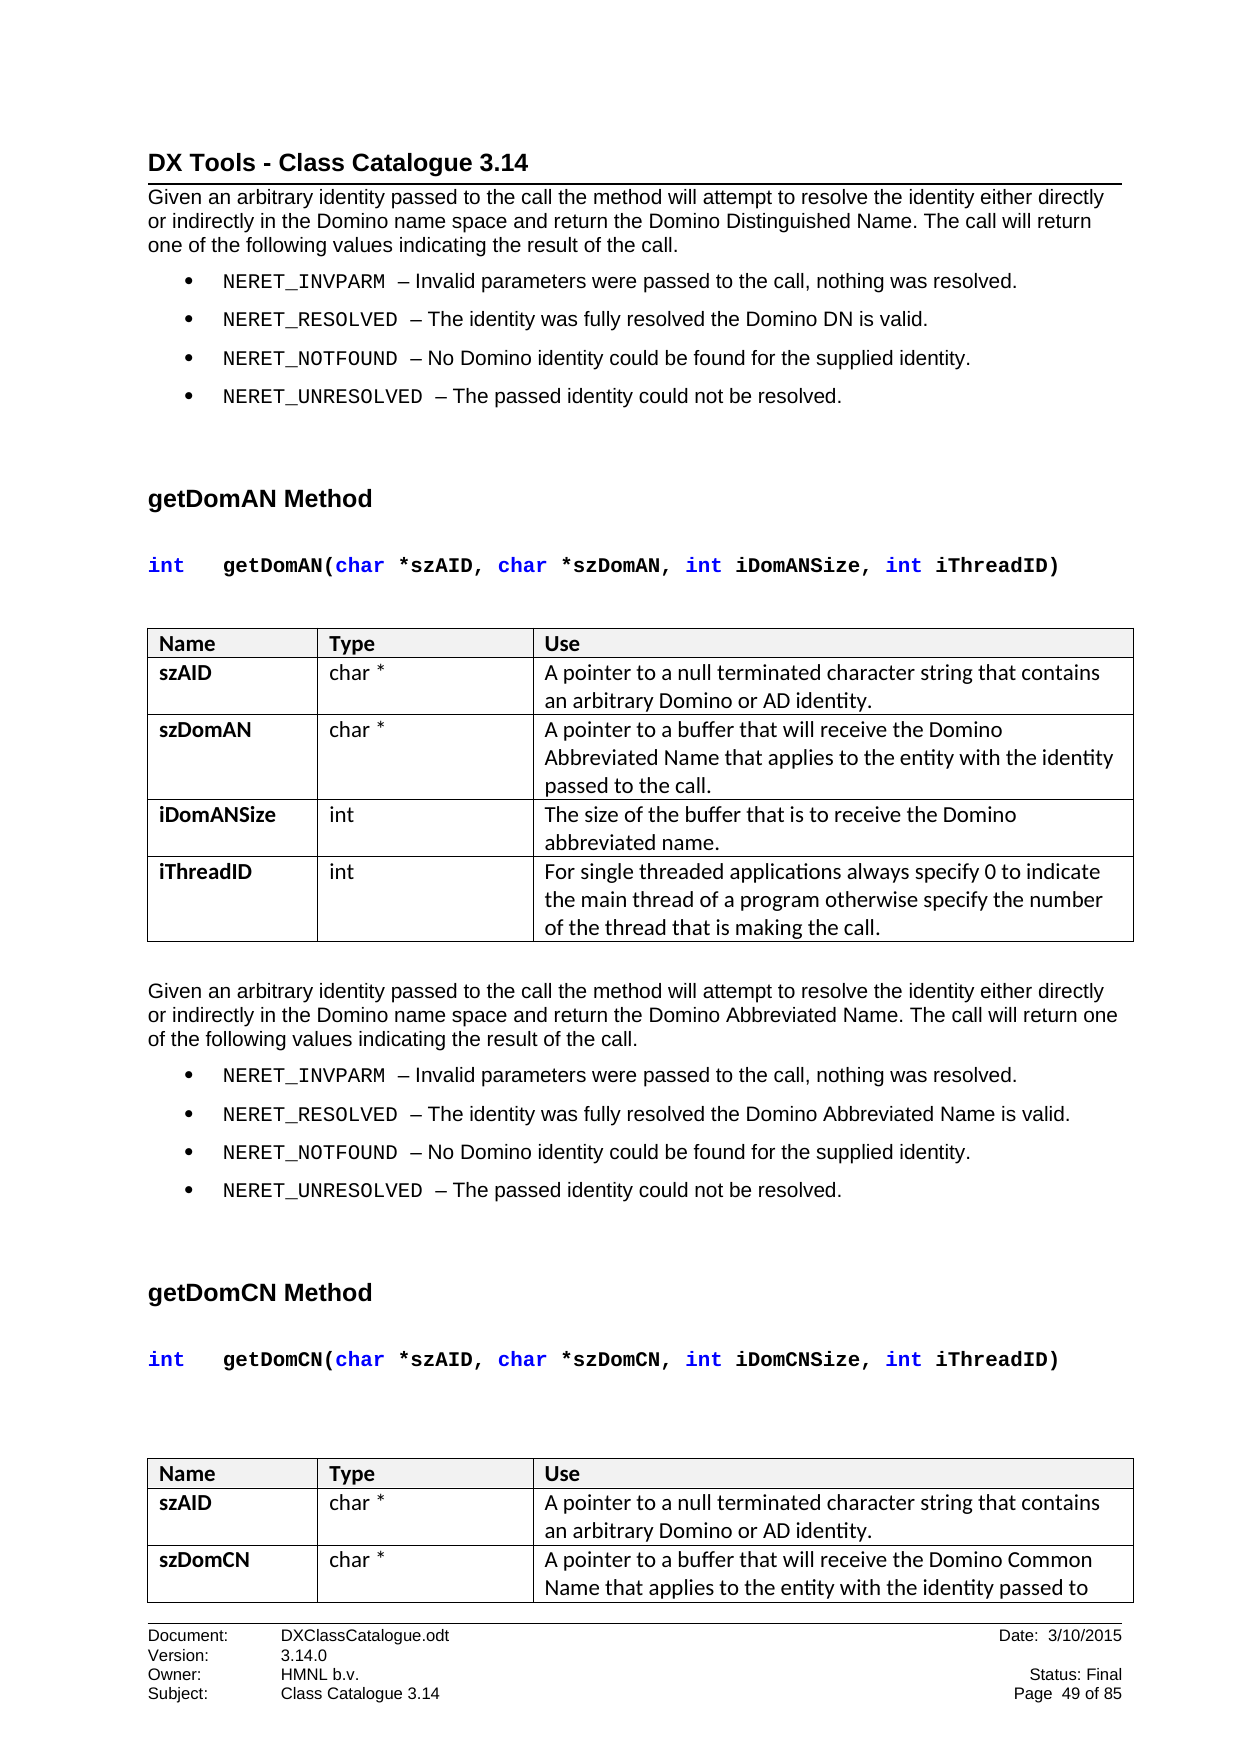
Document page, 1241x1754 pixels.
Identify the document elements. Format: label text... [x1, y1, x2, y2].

table_cell For single threaded applications always specify 0 to indicate the main thread of a program otherwise specify the number of the thread that is making the call. [534, 857, 1133, 941]
table_cell char * [318, 1546, 533, 1602]
text int getDomAN(char *szAID, char *szDomAN, int iDomANSize, int iThreadID) [148, 555, 1122, 579]
table_cell int [318, 857, 533, 941]
table_header Name [148, 1459, 317, 1487]
table_cell char * [318, 1489, 533, 1544]
table_cell The size of the buffer that is to receive the Domino abbreviated name. [534, 800, 1133, 856]
table_cell szDomCN [148, 1546, 317, 1602]
list NERET_NOTFOUND – No Domino identity could be found for the supplied identity. [185, 1140, 1122, 1166]
table_cell szAID [148, 658, 317, 714]
table_cell A pointer to a buffer that will receive the Domino Abbreviated Name that applies to the entity with the identity passed to the call. [534, 715, 1133, 799]
list NERET_NOTFOUND – No Domino identity could be found for the supplied identity. [185, 346, 1122, 371]
text int getDomCN(char *szAID, char *szDomCN, int iDomCNSize, int iThreadID) [148, 1349, 1122, 1373]
table_header Name [148, 629, 317, 657]
text Given an arbitrary identity passed to the call the method will attempt to resolve the identity either directly or indirectly in the Domino name space and return the Domino Abbreviated Name. The call will return one of the following values indicating the result of the call. [148, 979, 1122, 1051]
text Given an arbitrary identity passed to the call the method will attempt to resolve the identity either directly or indirectly in the Domino name space and return the Domino Distinguished Name. The call will return one of the following values indicating the result of the call. [148, 185, 1122, 256]
list NERET_RESOLVED – The identity was fully resolved the Domino Abbreviated Name is valid. [185, 1101, 1122, 1127]
table_cell int [318, 800, 533, 856]
table_cell iDomANSize [148, 800, 317, 856]
table_cell iThreadID [148, 857, 317, 941]
table_header Type [318, 629, 533, 657]
table_header Use [534, 1459, 1133, 1487]
list NERET_UNRESOLVED – The passed identity could not be resolved. [185, 384, 1122, 410]
table_cell A pointer to a null terminated character string that contains an arbitrary Domino or AD identity. [534, 658, 1133, 714]
table_header Type [318, 1459, 533, 1487]
subtitle getDomCN Method [148, 1278, 1122, 1307]
table_header Use [534, 629, 1133, 657]
table_cell char * [318, 715, 533, 799]
table_cell szAID [148, 1489, 317, 1544]
table_cell A pointer to a buffer that will receive the Domino Common Name that applies to the entity with the identity passed to [534, 1546, 1133, 1602]
list NERET_RESOLVED – The identity was fully resolved the Domino DN is valid. [185, 307, 1122, 333]
subtitle getDomAN Method [148, 484, 1122, 512]
list NERET_UNRESOLVED – The passed identity could not be resolved. [185, 1178, 1122, 1204]
table_cell A pointer to a null terminated character string that contains an arbitrary Domino or AD identity. [534, 1489, 1133, 1544]
list NERET_INVPARM – Invalid parameters were passed to the call, nothing was resolved. [185, 1063, 1122, 1089]
list NERET_INVPARM – Invalid parameters were passed to the call, nothing was resolved. [185, 269, 1122, 295]
table_cell szDomAN [148, 715, 317, 799]
table_cell char * [318, 658, 533, 714]
